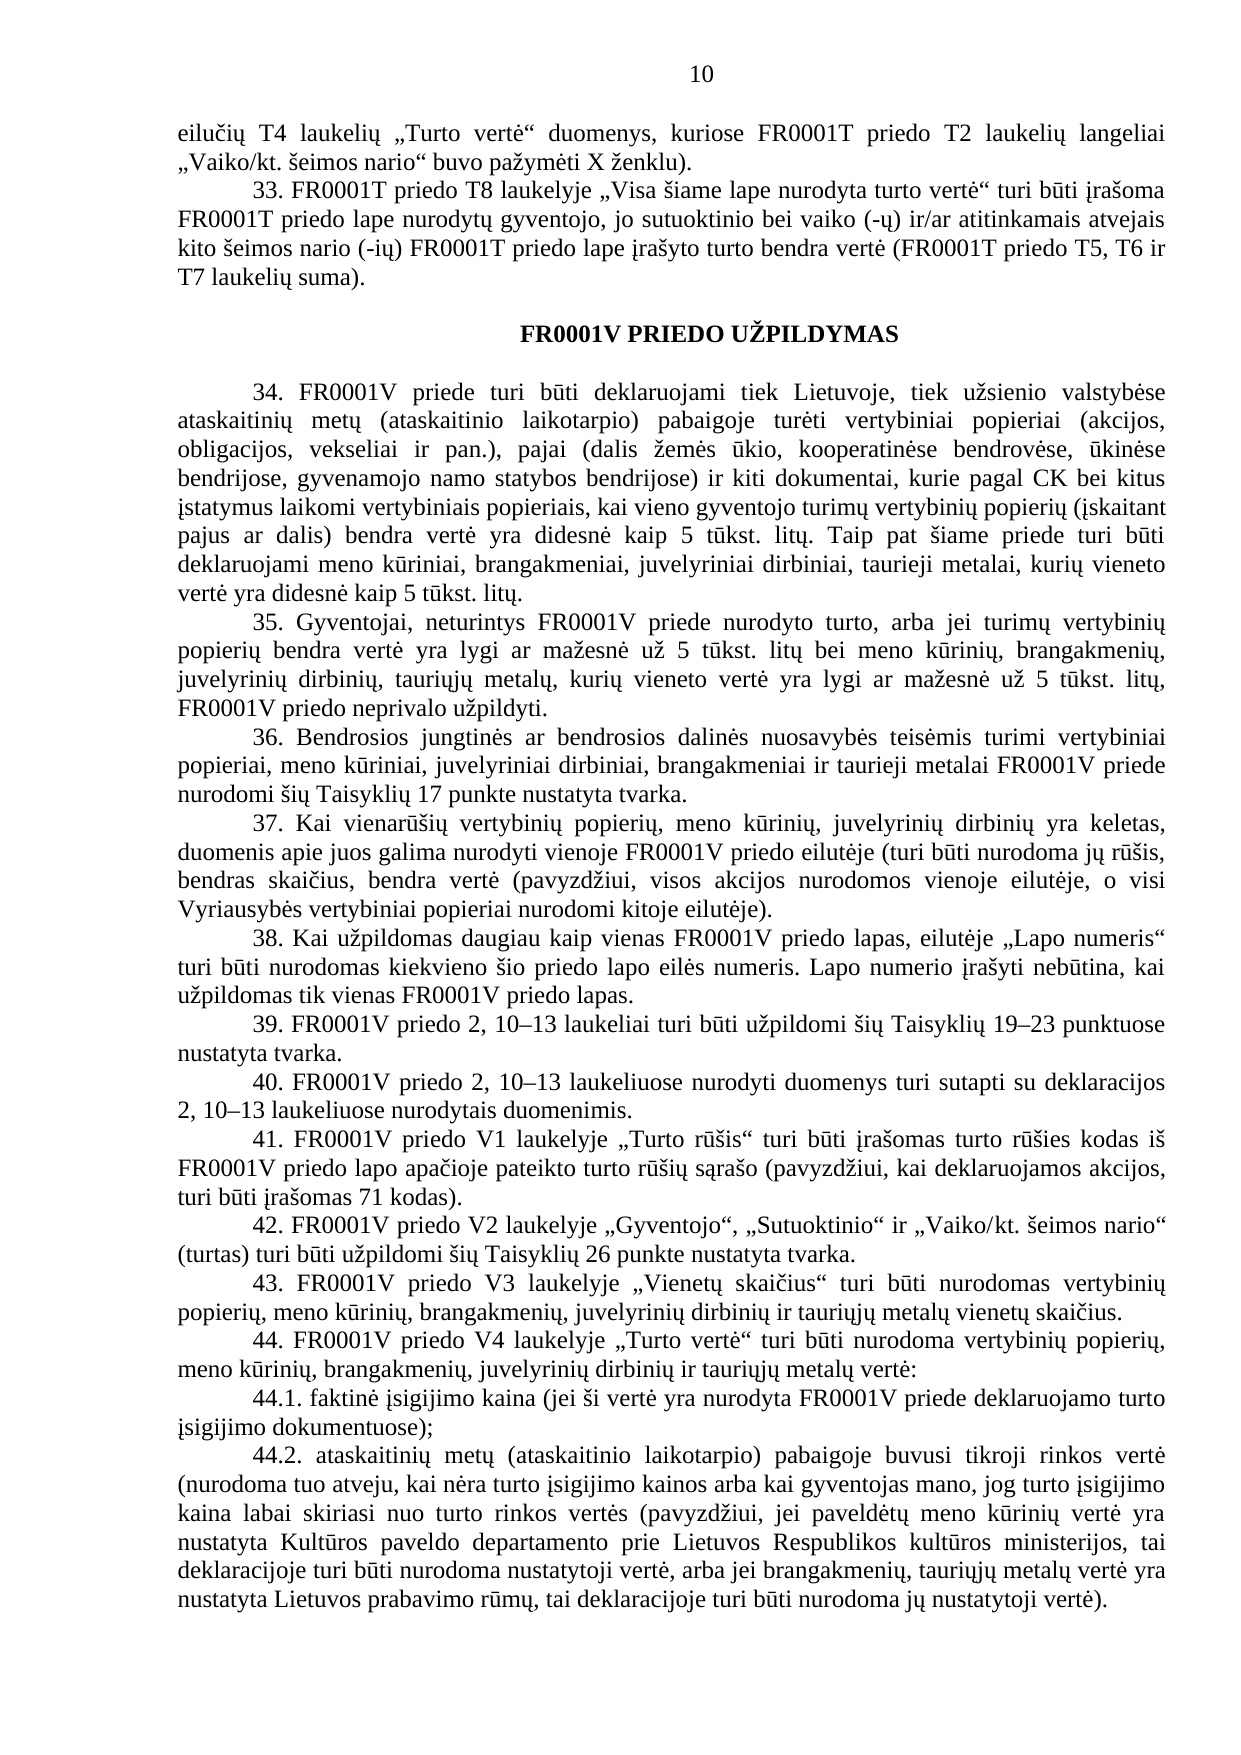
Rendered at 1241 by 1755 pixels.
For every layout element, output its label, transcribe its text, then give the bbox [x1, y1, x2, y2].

text eilučių T4 laukelių „Turto vertė“ duomenys, kuriose FR0001T priedo T2 laukelių langeliai „Vaiko/kt. šeimos nario“ buvo pažymėti X ženklu). [177, 118, 1167, 176]
text 44.2. ataskaitinių metų (ataskaitinio laikotarpio) pabaigoje buvusi tikroji rinkos vertė (nurodoma tuo atveju, kai nėra turto įsigijimo kainos arba kai gyventojas mano, jog turto įsigijimo kaina labai skiriasi nuo turto rinkos vertės (pavyzdžiui, jei paveldėtų meno kūrinių vertė yra nustatyta Kultūros paveldo departamento prie Lietuvos Respublikos kultūros ministerijos, tai deklaracijoje turi būti nurodoma nustatytoji vertė, arba jei brangakmenių, tauriųjų metalų vertė yra nustatyta Lietuvos prabavimo rūmų, tai deklaracijoje turi būti nurodoma jų nustatytoji vertė). [177, 1441, 1167, 1613]
text 43. FR0001V priedo V3 laukelyje „Vienetų skaičius“ turi būti nurodomas vertybinių popierių, meno kūrinių, brangakmenių, juvelyrinių dirbinių ir tauriųjų metalų vienetų skaičius. [177, 1268, 1167, 1326]
text 42. FR0001V priedo V2 laukelyje „Gyventojo“, „Sutuoktinio“ ir „Vaiko/kt. šeimos nario“ (turtas) turi būti užpildomi šių Taisyklių 26 punkte nustatyta tvarka. [177, 1211, 1167, 1268]
text 34. FR0001V priede turi būti deklaruojami tiek Lietuvoje, tiek užsienio valstybėse ataskaitinių metų (ataskaitinio laikotarpio) pabaigoje turėti vertybiniai popieriai (akcijos, obligacijos, vekseliai ir pan.), pajai (dalis žemės ūkio, kooperatinėse bendrovėse, ūkinėse bendrijose, gyvenamojo namo statybos bendrijose) ir kiti dokumentai, kurie pagal CK bei kitus įstatymus laikomi vertybiniais popieriais, kai vieno gyventojo turimų vertybinių popierių (įskaitant pajus ar dalis) bendra vertė yra didesnė kaip 5 tūkst. litų. Taip pat šiame priede turi būti deklaruojami meno kūriniai, brangakmeniai, juvelyriniai dirbiniai, taurieji metalai, kurių vieneto vertė yra didesnė kaip 5 tūkst. litų. [177, 377, 1167, 607]
text 36. Bendrosios jungtinės ar bendrosios dalinės nuosavybės teisėmis turimi vertybiniai popieriai, meno kūriniai, juvelyriniai dirbiniai, brangakmeniai ir taurieji metalai FR0001V priede nurodomi šių Taisyklių 17 punkte nustatyta tvarka. [177, 722, 1167, 808]
text FR0001V PRIEDO UŽPILDYMAS [252, 319, 1167, 348]
text 38. Kai užpildomas daugiau kaip vienas FR0001V priedo lapas, eilutėje „Lapo numeris“ turi būti nurodomas kiekvieno šio priedo lapo eilės numeris. Lapo numerio įrašyti nebūtina, kai užpildomas tik vienas FR0001V priedo lapas. [177, 923, 1167, 1009]
text 37. Kai vienarūšių vertybinių popierių, meno kūrinių, juvelyrinių dirbinių yra keletas, duomenis apie juos galima nurodyti vienoje FR0001V priedo eilutėje (turi būti nurodoma jų rūšis, bendras skaičius, bendra vertė (pavyzdžiui, visos akcijos nurodomos vienoje eilutėje, o visi Vyriausybės vertybiniai popieriai nurodomi kitoje eilutėje). [177, 808, 1167, 923]
text 39. FR0001V priedo 2, 10–13 laukeliai turi būti užpildomi šių Taisyklių 19–23 punktuose nustatyta tvarka. [177, 1009, 1167, 1067]
text 44.1. faktinė įsigijimo kaina (jei ši vertė yra nurodyta FR0001V priede deklaruojamo turto įsigijimo dokumentuose); [177, 1383, 1167, 1441]
text 44. FR0001V priedo V4 laukelyje „Turto vertė“ turi būti nurodoma vertybinių popierių, meno kūrinių, brangakmenių, juvelyrinių dirbinių ir tauriųjų metalų vertė: [177, 1326, 1167, 1383]
text 40. FR0001V priedo 2, 10–13 laukeliuose nurodyti duomenys turi sutapti su deklaracijos 2, 10–13 laukeliuose nurodytais duomenimis. [177, 1067, 1167, 1124]
text 33. FR0001T priedo T8 laukelyje „Visa šiame lape nurodyta turto vertė“ turi būti įrašoma FR0001T priedo lape nurodytų gyventojo, jo sutuoktinio bei vaiko (-ų) ir/ar atitinkamais atvejais kito šeimos nario (-ių) FR0001T priedo lape įrašyto turto bendra vertė (FR0001T priedo T5, T6 ir T7 laukelių suma). [177, 176, 1167, 291]
text 35. Gyventojai, neturintys FR0001V priede nurodyto turto, arba jei turimų vertybinių popierių bendra vertė yra lygi ar mažesnė už 5 tūkst. litų bei meno kūrinių, brangakmenių, juvelyrinių dirbinių, tauriųjų metalų, kurių vieneto vertė yra lygi ar mažesnė už 5 tūkst. litų, FR0001V priedo neprivalo užpildyti. [177, 607, 1167, 722]
text 41. FR0001V priedo V1 laukelyje „Turto rūšis“ turi būti įrašomas turto rūšies kodas iš FR0001V priedo lapo apačioje pateikto turto rūšių sąrašo (pavyzdžiui, kai deklaruojamos akcijos, turi būti įrašomas 71 kodas). [177, 1124, 1167, 1211]
